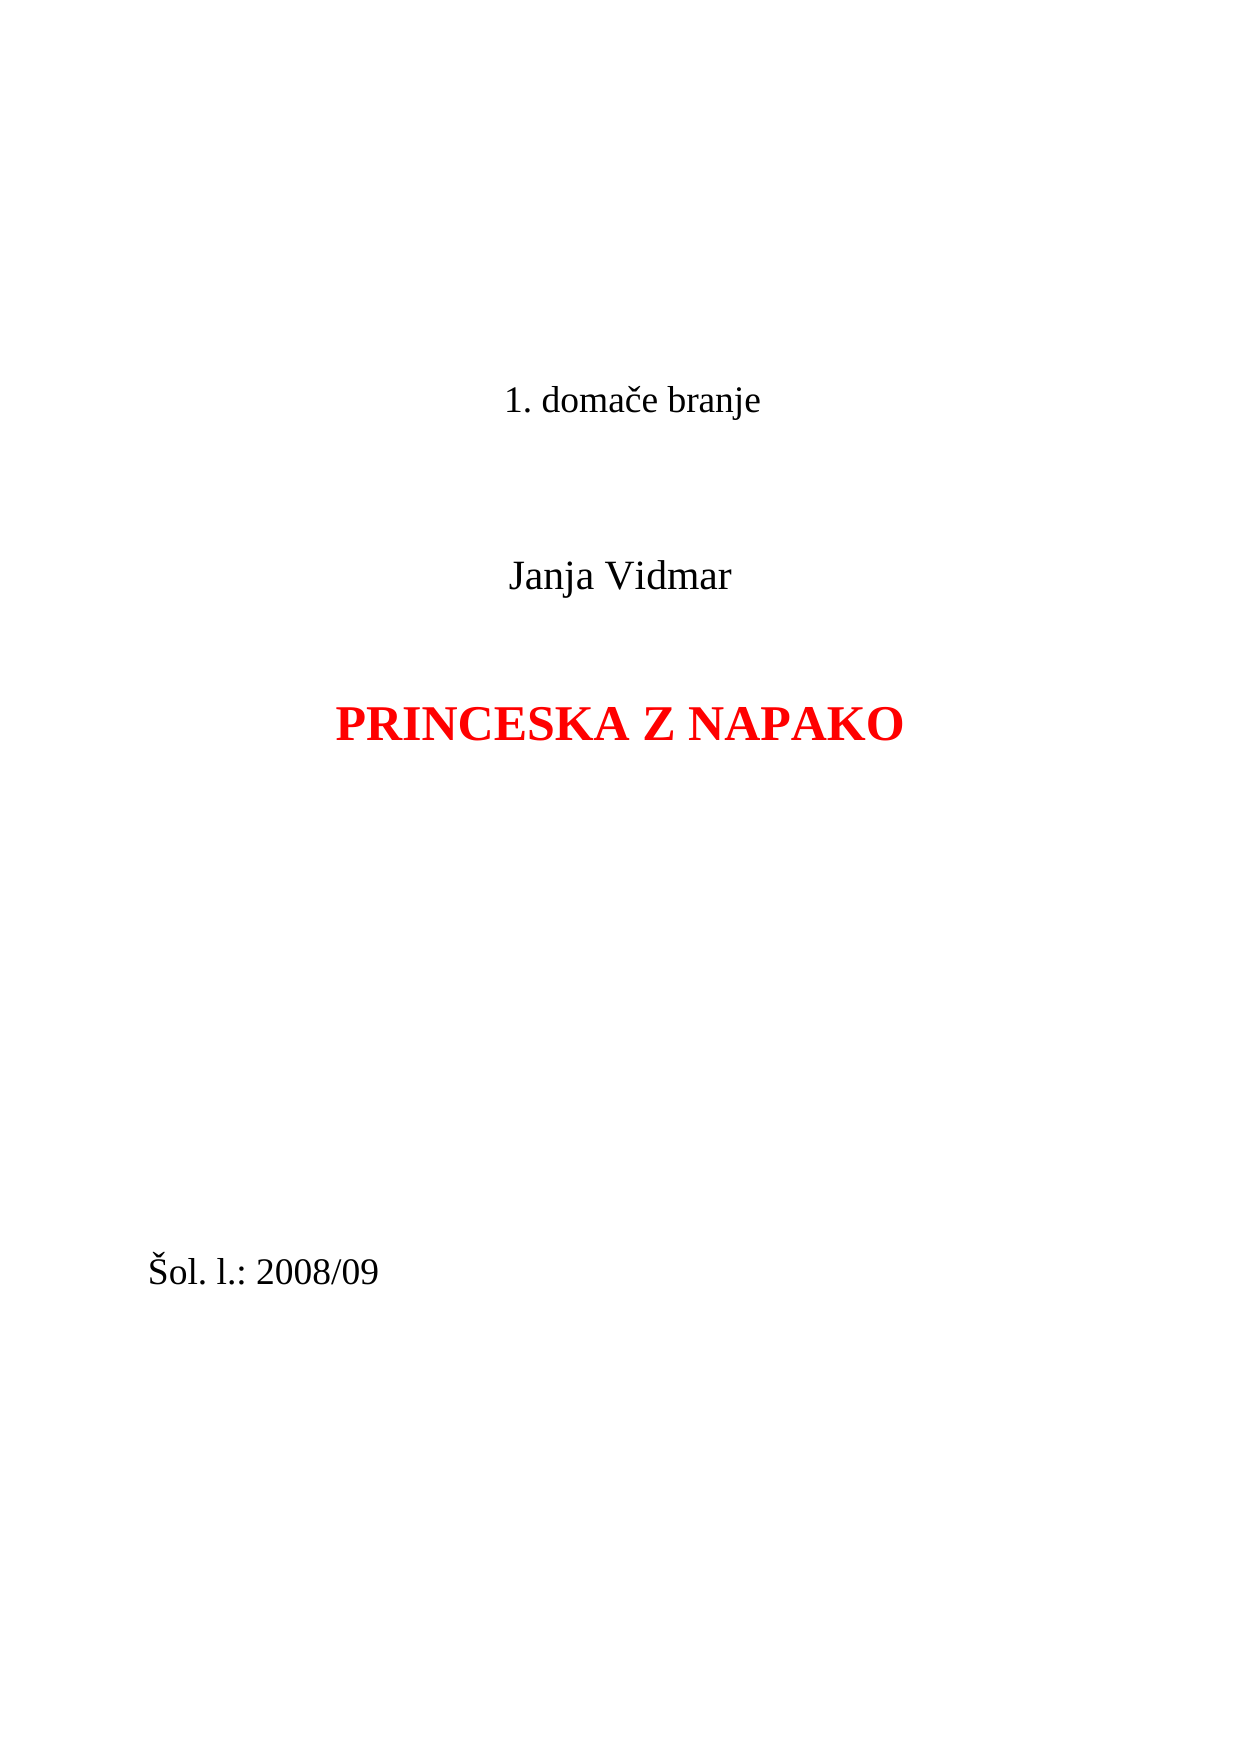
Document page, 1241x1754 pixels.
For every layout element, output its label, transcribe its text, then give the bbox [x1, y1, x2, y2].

text Janja Vidmar [148, 550, 1093, 598]
text 1. domače branje [504, 378, 1093, 421]
text PRINCESKA Z NAPAKO [148, 694, 1093, 751]
text Šol. l.: 2008/09 [148, 1250, 1093, 1293]
